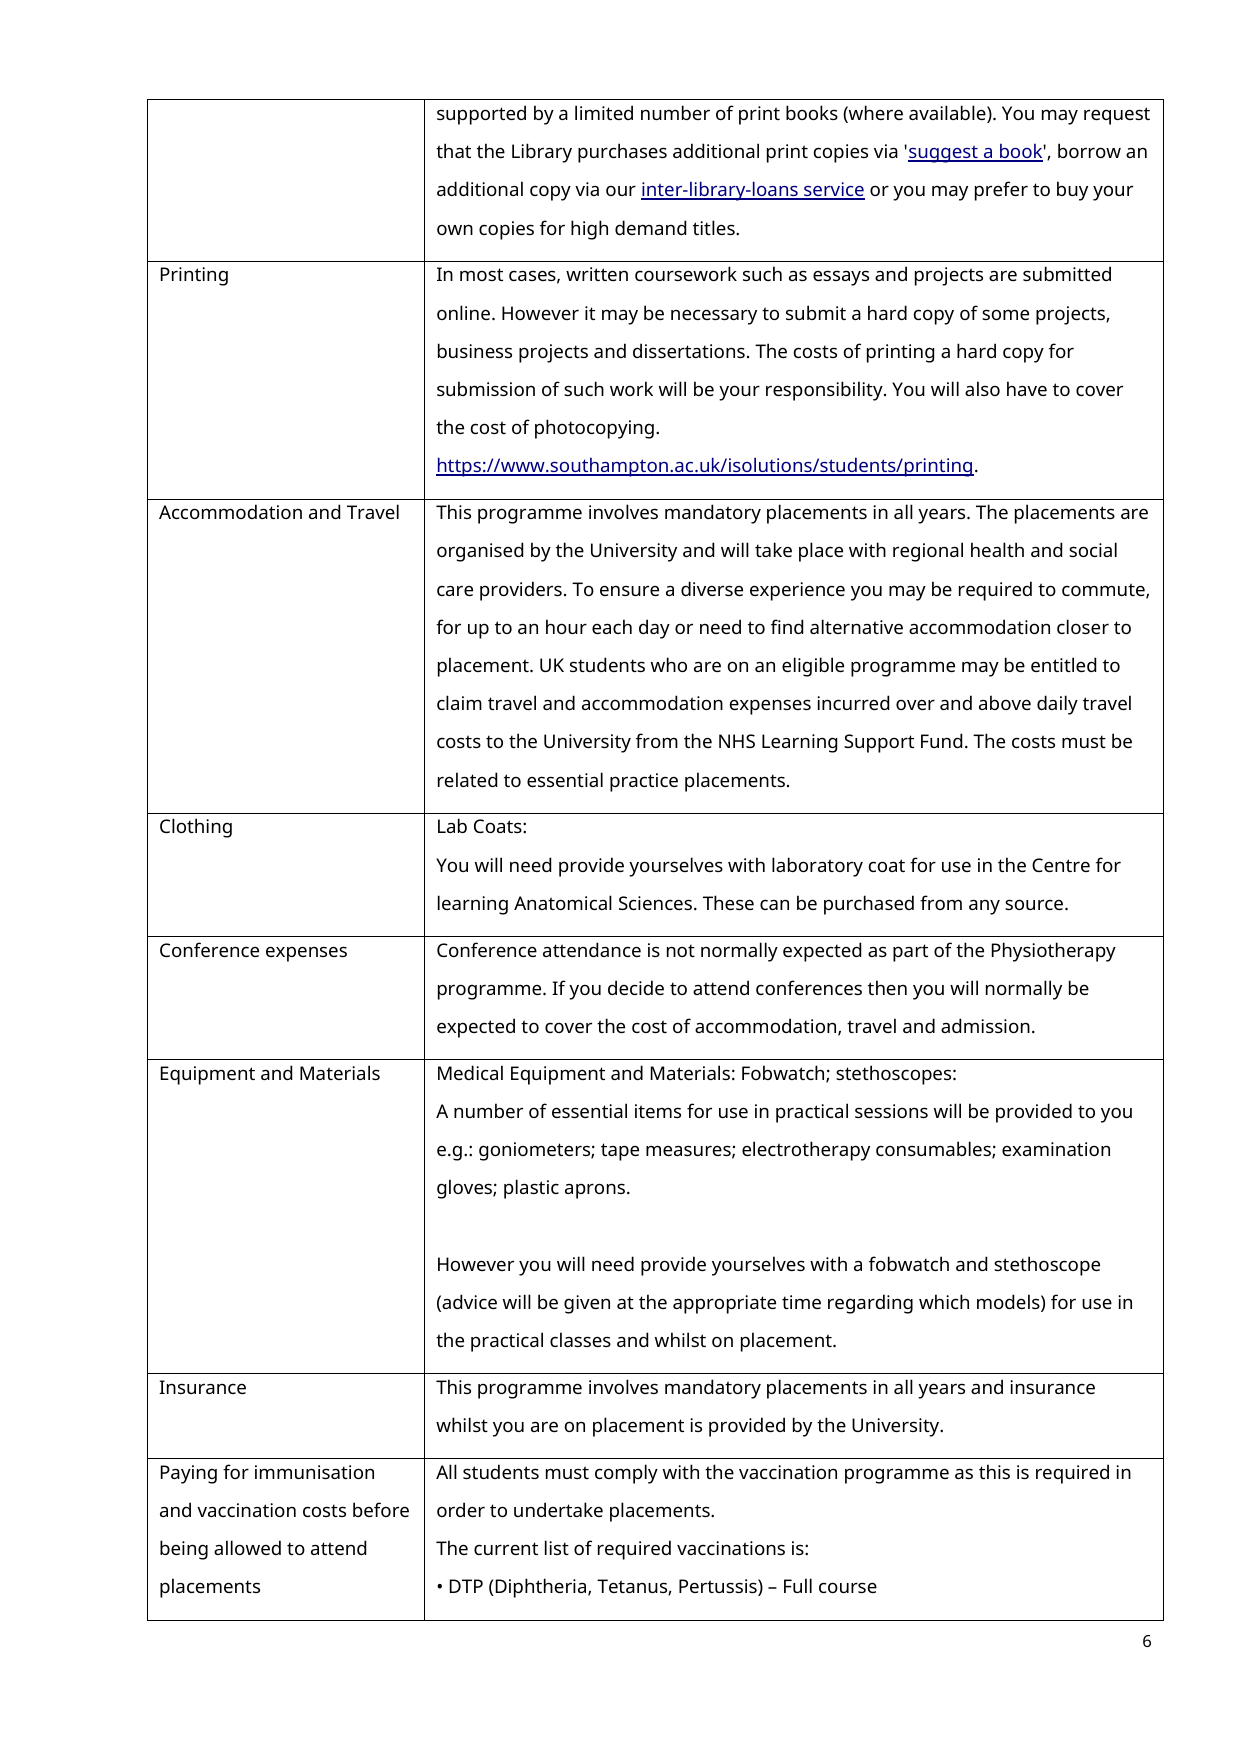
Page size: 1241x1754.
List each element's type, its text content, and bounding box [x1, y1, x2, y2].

table_cell [148, 100, 424, 261]
table_cell Conference expenses [148, 937, 424, 1059]
table_cell In most cases, written coursework such as essays and projects are submitted online. However it may be necessary to submit a hard copy of some projects, business projects and dissertations. The costs of printing a hard copy for submission of such work will be your responsibility. You will also have to cover the cost of photocopying. https://www.southampton.ac.uk/isolutions/students/printing. [425, 262, 1163, 498]
table_cell This programme involves mandatory placements in all years. The placements are organised by the University and will take place with regional health and social care providers. To ensure a diverse experience you may be required to commute, for up to an hour each day or need to find alternative accommodation closer to placement. UK students who are on an eligible programme may be entitled to claim travel and accommodation expenses incurred over and above daily travel costs to the University from the NHS Learning Support Fund. The costs must be related to essential practice placements. [425, 500, 1163, 813]
table_cell Lab Coats: You will need provide yourselves with laboratory coat for use in the Centre for learning Anatomical Sciences. These can be purchased from any source. [425, 814, 1163, 936]
table_cell supported by a limited number of print books (where available). You may request that the Library purchases additional print copies via 'suggest a book', borrow an additional copy via our inter-library-loans service or you may prefer to buy your own copies for high demand titles. [425, 100, 1163, 261]
table_cell All students must comply with the vaccination programme as this is required in order to undertake placements. The current list of required vaccinations is: • DTP (Diphtheria, Tetanus, Pertussis) – Full course [425, 1459, 1163, 1619]
table_cell Printing [148, 262, 424, 498]
table_cell Clothing [148, 814, 424, 936]
table_cell This programme involves mandatory placements in all years and insurance whilst you are on placement is provided by the University. [425, 1374, 1163, 1458]
table_cell Equipment and Materials [148, 1060, 424, 1373]
table_cell Accommodation and Travel [148, 500, 424, 813]
table_cell Paying for immunisation and vaccination costs before being allowed to attend placements [148, 1459, 424, 1619]
table_cell Medical Equipment and Materials: Fobwatch; stethoscopes: A number of essential items for use in practical sessions will be provided to you e.g.: goniometers; tape measures; electrotherapy consumables; examination gloves; plastic aprons. However you will need provide yourselves with a fobwatch and stethoscope (advice will be given at the appropriate time regarding which models) for use in the practical classes and whilst on placement. [425, 1060, 1163, 1373]
table_cell Insurance [148, 1374, 424, 1458]
table_cell Conference attendance is not normally expected as part of the Physiotherapy programme. If you decide to attend conferences then you will normally be expected to cover the cost of accommodation, travel and admission. [425, 937, 1163, 1059]
